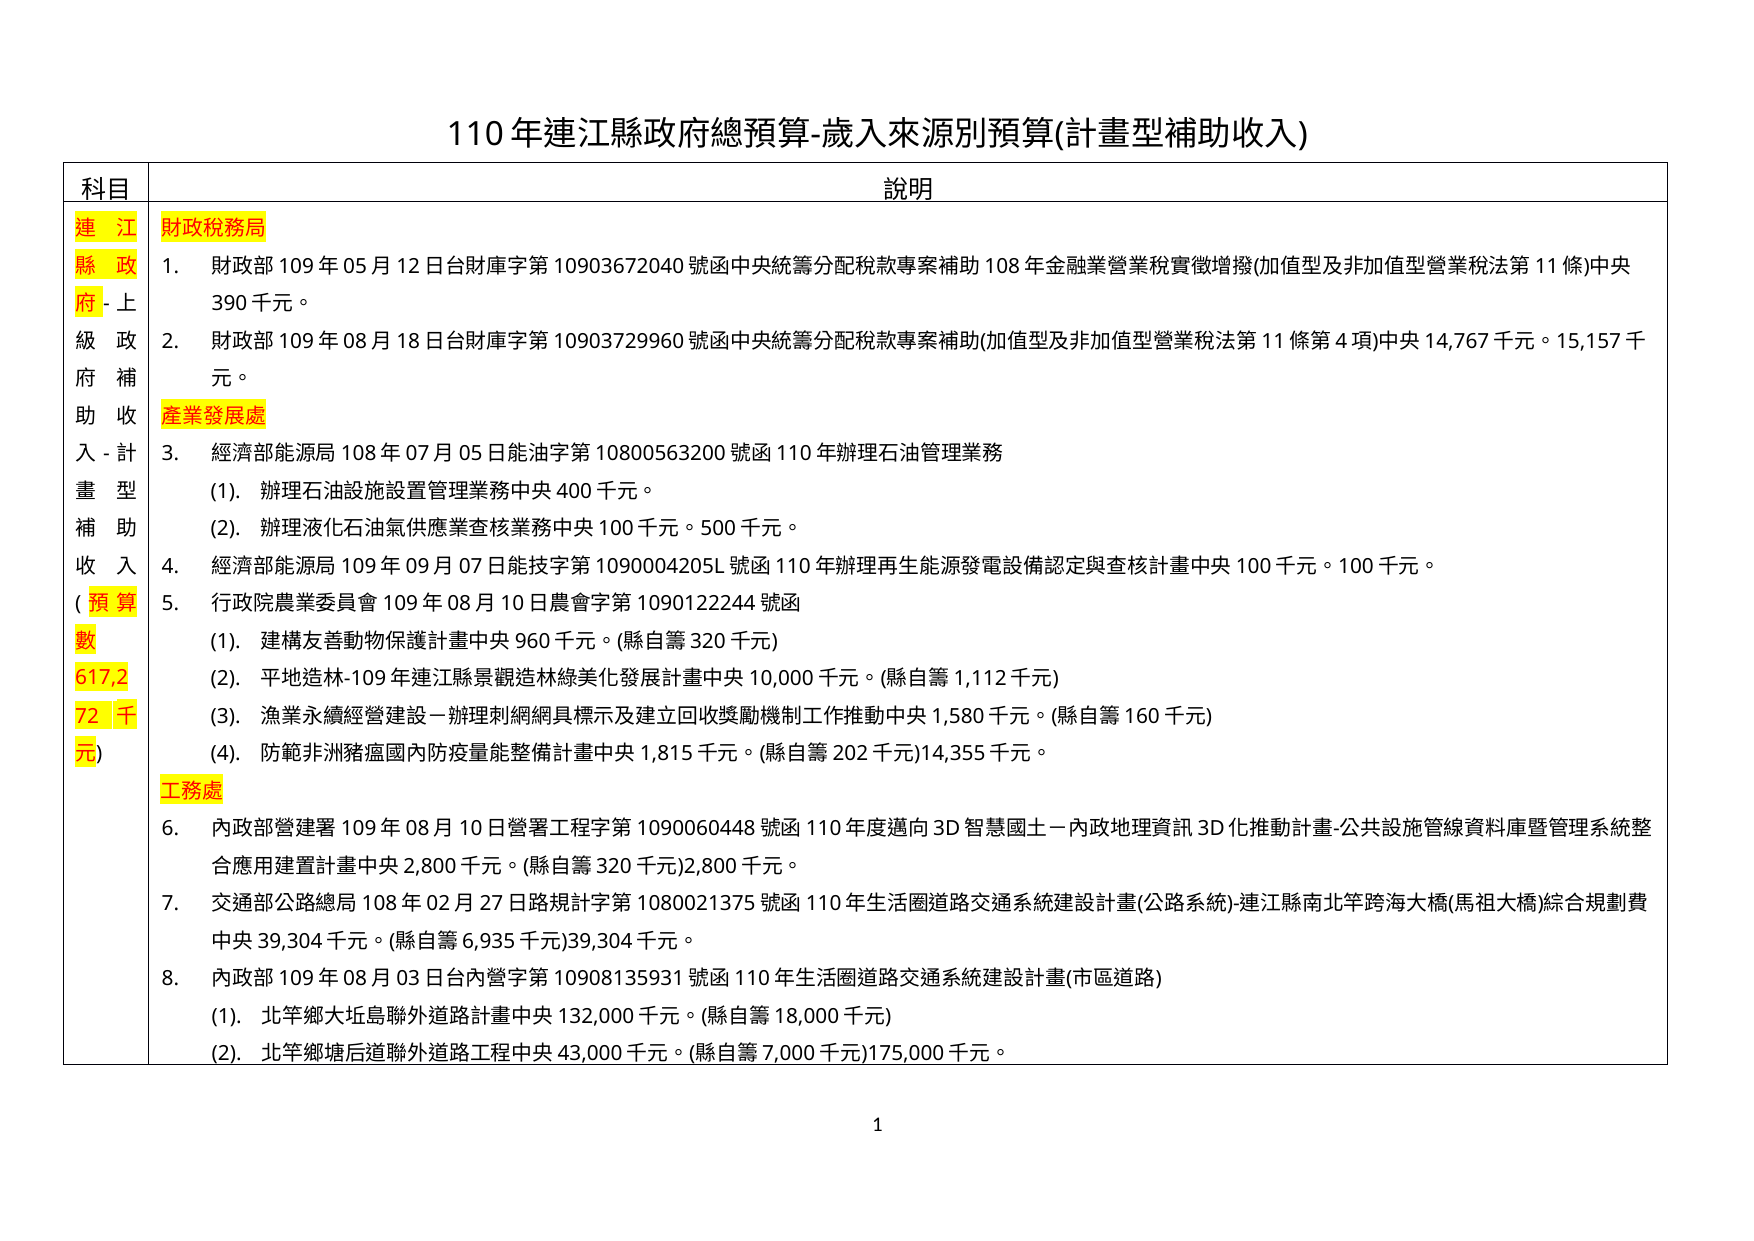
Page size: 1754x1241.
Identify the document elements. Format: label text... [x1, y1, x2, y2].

text 110年連江縣政府總預算-歲入來源別預算(計畫型補助收入) [75, 87, 1679, 162]
table_header 說明 [149, 163, 1667, 201]
table_header 科目 [64, 163, 148, 201]
table_cell 連江縣政府-上級政府補助收入-計畫型補助收入(預算數617,272千元) [64, 202, 148, 1064]
table_cell 財政稅務局 財政部109年05月12日台財庫字第10903672040號函中央統籌分配稅款專案補助108年金融業營業稅實徵增撥(加值型及非加值型營業稅法第11條)中央390千元。 財政部109年08月18日台財庫字第10903729960號函中央統籌分配稅款專案補助(加值型及非加值型營業稅法第11條第4項)中央14,767千元。15,157千元。 產業發展處 經濟部能源局108年07月05日能油字第10800563200號函110年辦理石油管理業務 辦理石油設施設置管理業務中央400千元。 辦理液化石油氣供應業查核業務中央100千元。500千元。 經濟部能源局109年09月07日能技字第1090004205L號函110年辦理再生能源發電設備認定與查核計畫中央100千元。100千元。 行政院農業委員會109年08月10日農會字第1090122244號函 建構友善動物保護計畫中央960千元。(縣自籌320千元) 平地造林-109年連江縣景觀造林綠美化發展計畫中央10,000千元。(縣自籌1,112千元) 漁業永續經營建設－辦理刺網網具標示及建立回收獎勵機制工作推動中央1,580千元。(縣自籌160千元) 防範非洲豬瘟國內防疫量能整備計畫中央1,815千元。(縣自籌202千元)14,355千元。 工務處 內政部營建署109年08月10日營署工程字第1090060448號函110年度邁向3D智慧國土－內政地理資訊3D化推動計畫-公共設施管線資料庫暨管理系統整合應用建置計畫中央2,800千元。(縣自籌320千元)2,800千元。 交通部公路總局108年02月27日路規計字第1080021375號函110年生活圈道路交通系統建設計畫(公路系統)-連江縣南北竿跨海大橋(馬祖大橋)綜合規劃費中央39,304千元。(縣自籌6,935千元)39,304千元。 內政部109年08月03日台內營字第10908135931號函110年生活圈道路交通系統建設計畫(市區道路) 北竿鄉大坵島聯外道路計畫中央132,000千元。(縣自籌18,000千元) 北竿鄉塘后道聯外道路工程中央43,000千元。(縣自籌7,000千元)175,000千元。 內政部營建署109年08月19日營署建管字第1091168207號函110年加強綠建築推動計畫中央410千元。(縣自籌90千元)410千元。 交通部航港局109年08月10日航主字第1091210131號函110年前瞻基礎建設- 馬祖福澳碼頭區-F3浮動碼頭新建暨既有浮動碼頭修繕保養工程中央111,000千元。 馬祖白沙碼頭區-客運浮動碼頭新建工程中央7,000千元。 馬祖猛澳碼頭區-候船室暨服務中心新建工程中央21,000千元。139,000千元。 內政部營建署109年03月12日營署都字第1090016351號函從國土計畫精神及原則調整都市計畫通盤檢討(南竿、北竿、莒光、東引、無人島礁)離島建設基金6,600千元(縣自籌2,200千元)6,600千元。 內政部營建署109年06月22日營署都字第1090045625號函連江縣四鄉五島都市計畫圖重製案樁位測定經費離島建設基金2,175千元(縣自籌725千元)2,175千元。 文化處 文化部文化資產局108年05月14日文資蹟字第10830050771號函文化資產保存修復及管理維護計畫-連江縣歷史建築北竿鄉五間排修復工程中央8,704千元。(縣自籌2,176千元)8,704千元。 文化部109年01月22日文源字第1093002713號函109-110年連江縣社區營造三期及村落文化發展中央4,675千元。4,675千元。 行政院108年12月06日院臺經字第1080039073號 創意馬祖-文化創生永續發展計畫離島建設基金700千元、中央700千元。(縣自籌158千元) 文化資產再生保存及轉譯計畫離島建設基金4,500千元、中央4,500千元。(縣自籌1,000千元) 接軌國際-馬祖文化拓展計畫離島建設基金400千元、中央400千元。(縣自籌90千元) 馬祖文化資產永續發展推動計畫離島建設基金9,000千元、中央9,000千元(縣自籌2,000千元)29,200千元。 文化部文化資產局109年06月12日文資綜字第10930066864號函109-110年文化資產資料數位整合建置計畫中央756千元(縣自籌102千元)756千元。 行政處國家通訊傳播委員會109年08月28日通傳基礎決字第10900428220號函110年數位無線電視改善站維運中央764千元。764千元。 國家通訊傳播委員會109年08月12日通傳平臺字第10941022210號函110年辦理地方公共建設-無線電視轉播站之維運-改善偏遠地區收視問題之連江縣數位無線改善站電費中央18千元。18千元。 行政院108年03月25日院臺經字第1080164587E號函108-111年離島綜合建設實施方案-連江縣幸福智慧城市計畫離島建設基金1,650千元、中央1,650千元(縣自籌375千元)3,300千元。 民政處 勞動部109年06月24日勞職授字第1090202612號函110年補助直轄市、縣市政府督促事業單位遵守勞動基準法令實施計畫中央787千元。(縣自籌41千元)787千元。 內政部役政署109年08月04日役署主字第1091120090號函110年役政業務補助各縣市經費1.役男體檢新制中央60千元。 在營軍人家屬生活扶慰助金中央50千元。 一般替代役役男家屬生活扶慰助金中央50千元。 一般替代役役男輸送中央17千元。(縣自籌1千元) 軍人公墓管理維護及災害修護中央836千元。(縣自籌83千元) 軍人公墓整(修)建工程中央601千元。1,614千元。 原住民族委員會109年08月07日原民綜字第1090042783號函暨109年08月19日原民教字第1090049427號函。 原住民族語言推廣人員設置補助計畫中央850千元。 原住民族地區幼兒學前教育補助及都市原住民族發展計畫-幼兒學前教育補助中央10千元。 補助原住民族長者裝置假牙補助計畫中央126千元。(縣自籌6千元) 補助地方政府辦理僱用原住民就業服務人員計畫中央655千元。 促進原住民中高齡就業計畫中央267千元。1,908千元。 教育處 教育部109年08月06日臺教會(四)字第1090115223U號函： 推行藝術教育： 藝術與美感深耕計畫中央2,267千元。 偏遠地區學校藝文教學設備中央153千元。 教師專業發展推動計畫精進國中小教學品質計畫中央3,590千元。 推動終身教育及學習網絡： 辦理終身教育及學習網路教育活動中央220千元。 辦理短期補習班公共安全及輔導經費中央500千元。 推行家庭教育-辦理各項家庭教育活動中央3,738千元。10,468千元。 校園安全衛生管理及環境教育推動計畫-環境教育計畫中央700千元。 全國學術電腦資訊服務及建構大學電腦網路-縣市網路中心維運中央2,504千元。 資訊科技融入教學-科技輔助自主學習推動計畫中央1,530千元。 氣候變遷調適與防災教育及永續校園計畫-校園防災教育計畫中央740千元。 推動高級中等學校多元入學、適性入學宣導經費中央18千元。 校舍耐震能力評估、補強及設施設備改善計畫增置人力中央630千元。6,122千元。 改善國民中小學校園環境、設施及充實教學設備(非山非市設施設備計畫)中央6,951千元。 改善偏鄉國民中小學師生宿舍中央900千元。 充實生活科技領域教學設備中央550千元。 補助離島地區國民教育建設計畫中央15,500千元。23,901千元。 補助離島地區國中小學生書籍費及交通費、公立國民中小學學校用書中央1,040千元。 教育優先區計畫中央1,600千元。 國民小學弱勢學生兒童課後照顧經費(含夜光天使點燈計畫)中央1,500千元。 國中小學生學習扶助整體行政推動計畫中央3,150千元。 外籍英語教師行政業務費中央164千元。7,454千元。 推動國中小海洋教育計畫中央477千元。 本國語言文字標準訂定與推廣-本土語言指導員中央150千元。 國民中小學本土教育計畫本土語言指導員中央1,017千元。 夏日樂學計畫中央92千元。 推動國中小閱讀計畫中央324千元。 提升國中小英語教學成效計畫中央62千元。2,122千元。 提高國小教師員額編制所需經費中央1,890千元。 推動國小合理教師員額計畫中央9,800千元。 推動國中合理教師員額計畫中央7,700千元。 教師課稅相關配套所需費用(含幼兒園)： (1)各國中小、幼兒園教師課稅配套措施中央2,069千元。 (2)國小兼任及代課教師(編制內)鐘點費調增差額經費中央210千元。 (3)介壽：充實行政人力中央520千元。22,189千元。 教學卓越獎初選活動中央81千元。 國民中學生涯發展教育計畫中央290千元。 國中教育會考中央37千元。 推動鼓勵家長參與教育計畫中央134千元。542千元。 學前教育： 推動學前教育業務及促進幼教發展經費及增置人力 辦理少子女化對策計畫及學前幼兒就學補助相關經費中央14,800千元。14,800千元。 新住民及各族群子女教育計畫中央995千元。 特殊教育計畫中央7,883千元。8,878千元。 改善國中小無障礙環境設備中央2,000千元。2,000千元。 補助地方政府學生校外生活輔導會執行學生校外生活輔導工作-校外會經費中央86千元。 反毒活動經費中央581千元。 中輟生預防追蹤與復學輔導工作中央86千元。 學生事務與輔導工作計畫637千元。1,390千元。 補助各地方政府增置專任輔導教師、學生輔導諮商中心運作經費及專任專業輔導人員人事費 (1)輔導教師人力運用計畫(專任薪資及兼任減授課鐘點費)中央3,750千元。 (2)學生輔導諮商中心運作中央972千元。 (3)學生輔導諮商專任專業輔導人員人事費中央3,702千元。8,424千元。 健康促進學校計畫中央398千元。 國中小及幼兒園公共意外責任保險、學生團體保險費中央650千元。 介壽國中小附設幼兒園幼童專用車中央1,380千元。2,428千元。 辦理運動競賽與學校體育活動-專任運動教練、游泳教學、水域安全、全中運、普及化運動、學生體適能等中央300千元。 全民運動推展計畫、運動i臺灣及體育活動中央3,078千元。3,378千元。 行政院108年12月06日院臺經字第1080039073號函- 體驗戰地，探索海洋教育特色學校遊學計畫離島建設基金660千元。 走出馬祖-推動與臺灣教學交流計畫離島建設基金1,620千元。2,280千元。 教育部109年08月12日臺教會(四)字第1090116696U號前瞻基礎建設-110年公立高級中等以下學校電力系統改善暨冷氣裝設計畫中央47,230千元。47,230千元。 教育部國民及學前教育署109年08月24日臺教國署國字第1090094770號109學年度科技教育推動總體計畫中央990千元。990千元。 教育部國民及學前教育署109年09月04日臺教國署學字第1090105213U號函109學年度中輟預防追蹤與輔導工作計畫中央54千元。54千元。 教育部國民及學前教育署109年08月27日臺教國署國字第1090097945號函109學年度偏遠地區學校及非山非市整合性計畫中央3,299千元。3,299千元。 教育部國民及學前教育署109年08月28日臺教國署國字第10901010710號函109年度改善偏遠地區國民中小學宿舍計畫中央2,037千元。2,037千元。 教育部國民及學前教育署109年09月07日臺教國署國字第1090103643號函109學年度充實國中小圖書館(室)藏書量中央159千元。159千元。 [149, 202, 1667, 1064]
